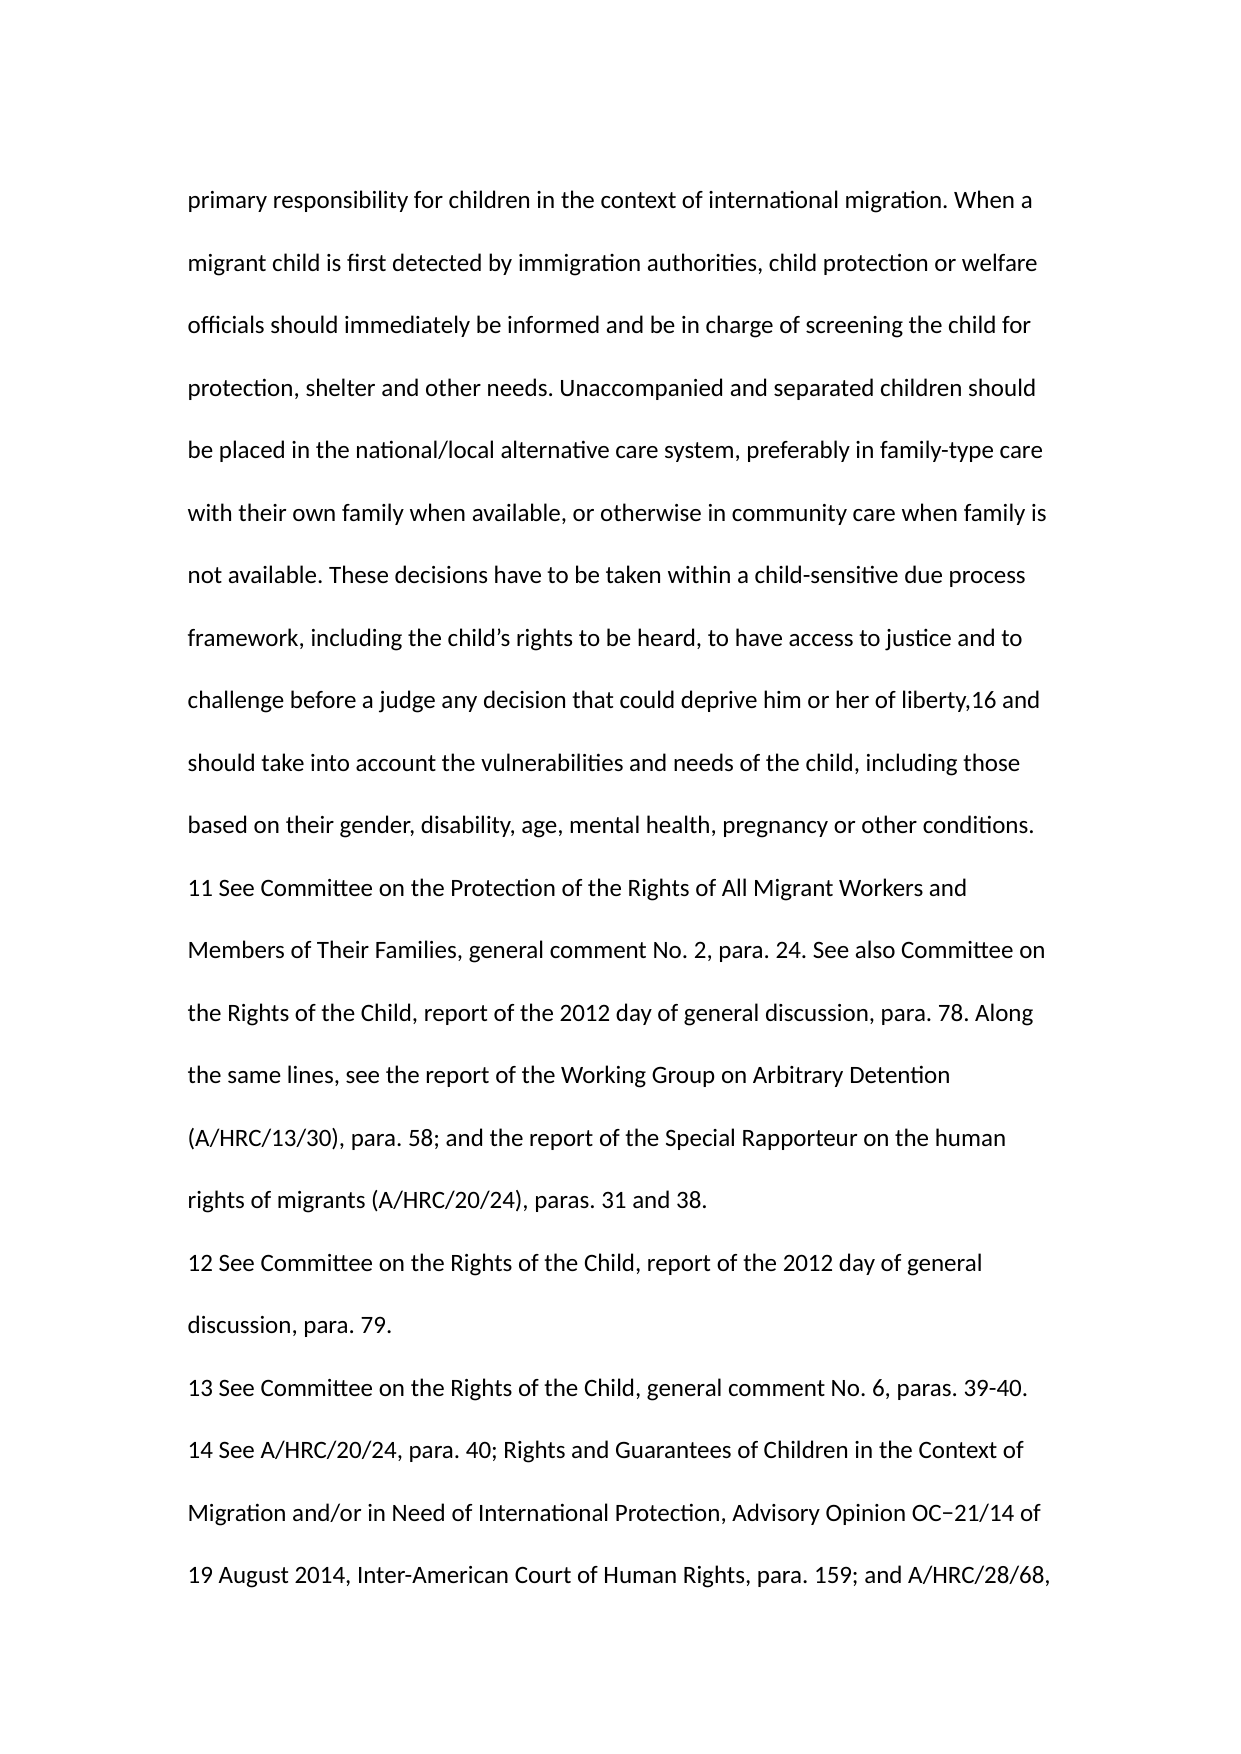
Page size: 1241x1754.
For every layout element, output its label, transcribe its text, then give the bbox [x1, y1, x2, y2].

text 14 See A/HRC/20/24, para. 40; Rights and Guarantees of Children in the Context of Migration and/or in Need of International Protection, Advisory Opinion OC−21/14 of 19 August 2014, Inter-American Court of Human Rights, para. 159; and A/HRC/28/68, [187, 1408, 1053, 1596]
text 13 See Committee on the Rights of the Child, general comment No. 6, paras. 39-40. [187, 1346, 1053, 1408]
text primary responsibility for children in the context of international migration. When a migrant child is first detected by immigration authorities, child protection or welfare officials should immediately be informed and be in charge of screening the child for protection, shelter and other needs. Unaccompanied and separated children should be placed in the national/local alternative care system, preferably in family-type care with their own family when available, or otherwise in community care when family is not available. These decisions have to be taken within a child-sensitive due process framework, including the child’s rights to be heard, to have access to justice and to challenge before a judge any decision that could deprive him or her of liberty,16 and should take into account the vulnerabilities and needs of the child, including those based on their gender, disability, age, mental health, pregnancy or other conditions. [187, 158, 1053, 846]
text 11 See Committee on the Protection of the Rights of All Migrant Workers and Members of Their Families, general comment No. 2, para. 24. See also Committee on the Rights of the Child, report of the 2012 day of general discussion, para. 78. Along the same lines, see the report of the Working Group on Arbitrary Detention (A/HRC/13/30), para. 58; and the report of the Special Rapporteur on the human rights of migrants (A/HRC/20/24), paras. 31 and 38. [187, 846, 1053, 1221]
text 12 See Committee on the Rights of the Child, report of the 2012 day of general discussion, para. 79. [187, 1221, 1053, 1346]
